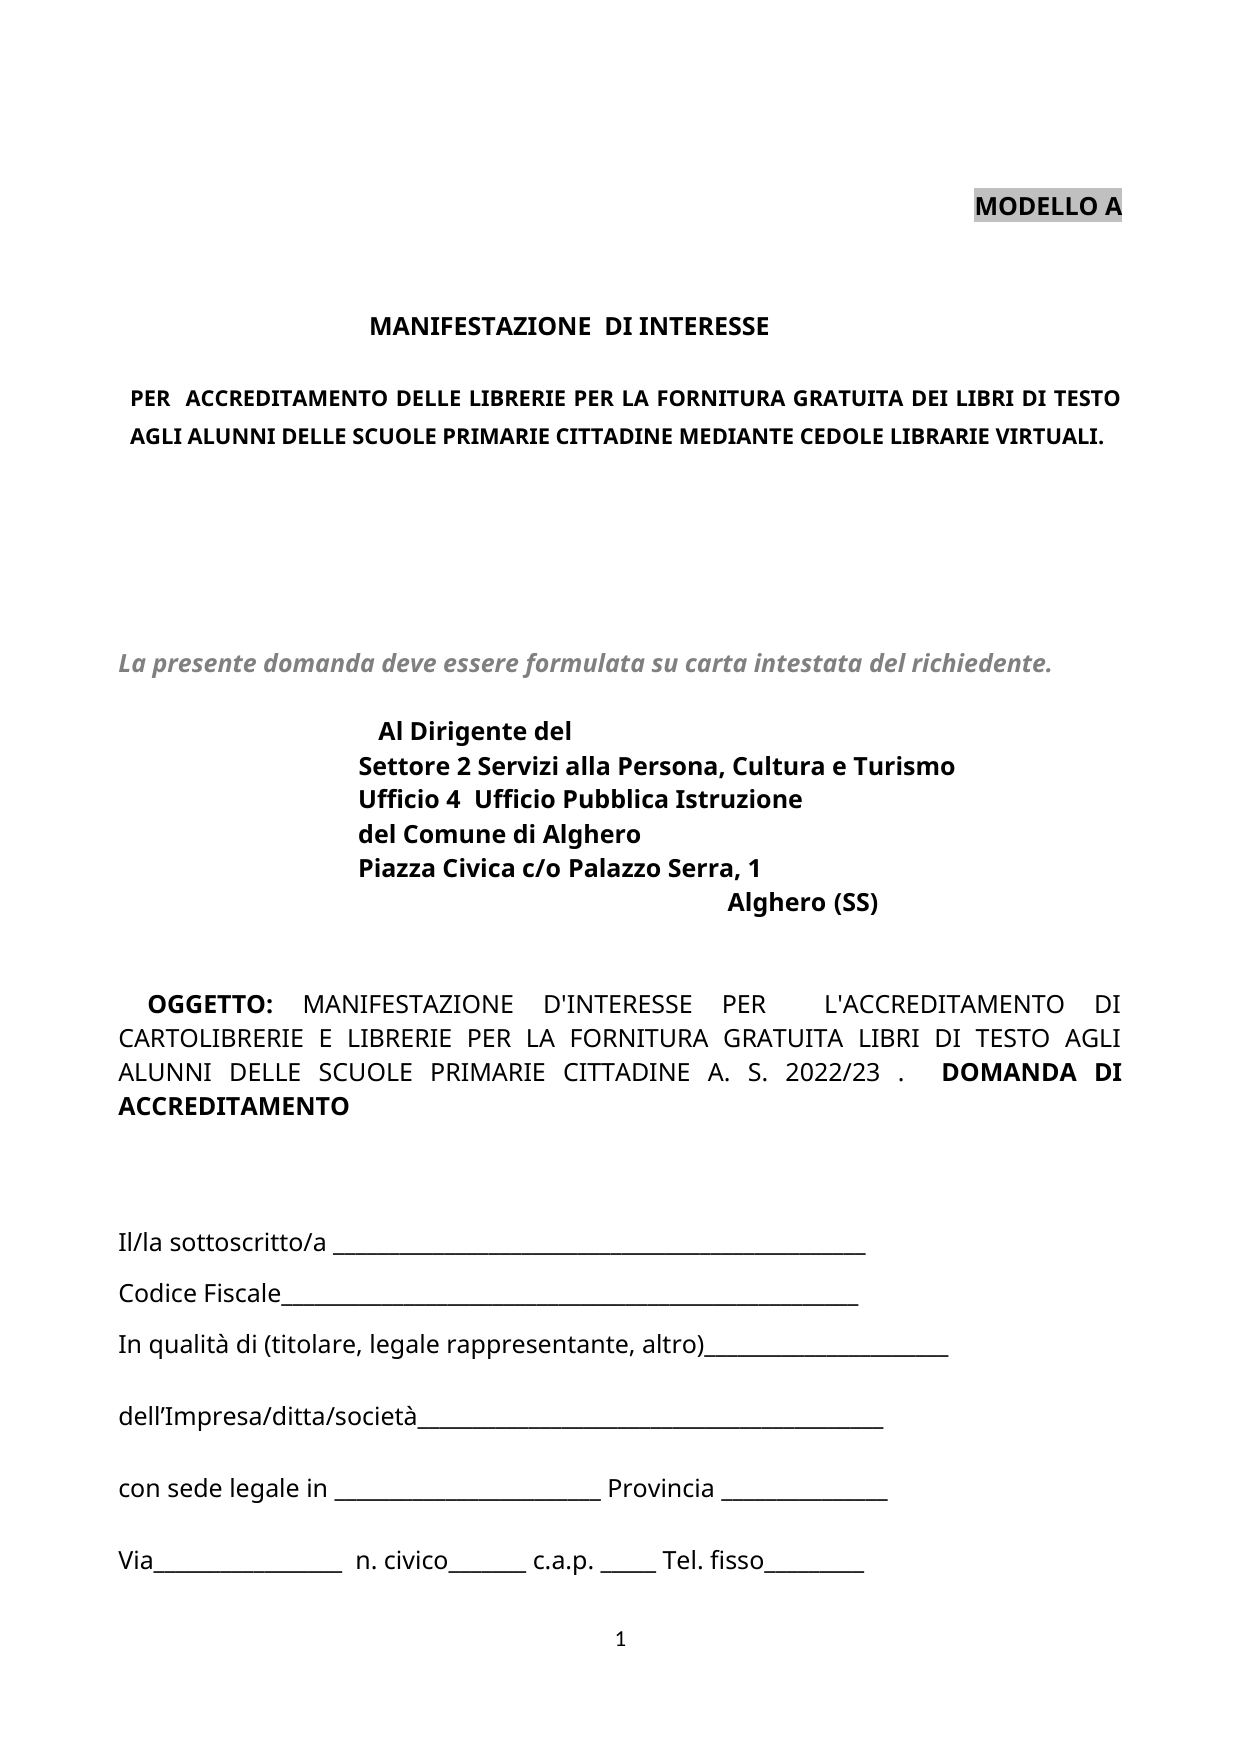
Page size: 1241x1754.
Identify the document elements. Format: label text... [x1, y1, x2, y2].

text Settore 2 Servizi alla Persona, Cultura e Turismo [118, 748, 1122, 782]
text dell’Impresa/ditta/società__________________________________________ [118, 1399, 1122, 1433]
text Il/la sottoscritto/a ________________________________________________ [118, 1225, 1122, 1259]
text MANIFESTAZIONE DI INTERESSE [362, 308, 1122, 342]
text Codice Fiscale____________________________________________________ [118, 1276, 1122, 1310]
text La presente domanda deve essere formulata su carta intestata del richiedente. [118, 646, 1122, 680]
text con sede legale in ________________________ Provincia _______________ [118, 1471, 1122, 1505]
text PER ACCREDITAMENTO DELLE LIBRERIE PER LA FORNITURA GRATUITA DEI LIBRI DI TESTO AGLI ALUNNI DELLE SCUOLE PRIMARIE CITTADINE MEDIANTE CEDOLE LIBRARIE VIRTUALI. [130, 376, 1122, 452]
text del Comune di Alghero [118, 816, 1122, 850]
text In qualità di (titolare, legale rappresentante, altro)______________________ [118, 1327, 1122, 1361]
text Via_________________ n. civico_______ c.a.p. _____ Tel. fisso_________ [118, 1543, 1122, 1577]
text MODELLO A [118, 188, 1122, 222]
text Piazza Civica c/o Palazzo Serra, 1 [118, 850, 1122, 884]
text Al Dirigente del [118, 714, 1122, 748]
text Ufficio 4 Ufficio Pubblica Istruzione [118, 782, 1122, 816]
text OGGETTO: MANIFESTAZIONE D'INTERESSE PER L'ACCREDITAMENTO DI CARTOLIBRERIE E LIBRERIE PER LA FORNITURA GRATUITA LIBRI DI TESTO AGLI ALUNNI DELLE SCUOLE PRIMARIE CITTADINE A. S. 2022/23 . DOMANDA DI ACCREDITAMENTO [118, 987, 1122, 1123]
text Alghero (SS) [118, 884, 1122, 918]
